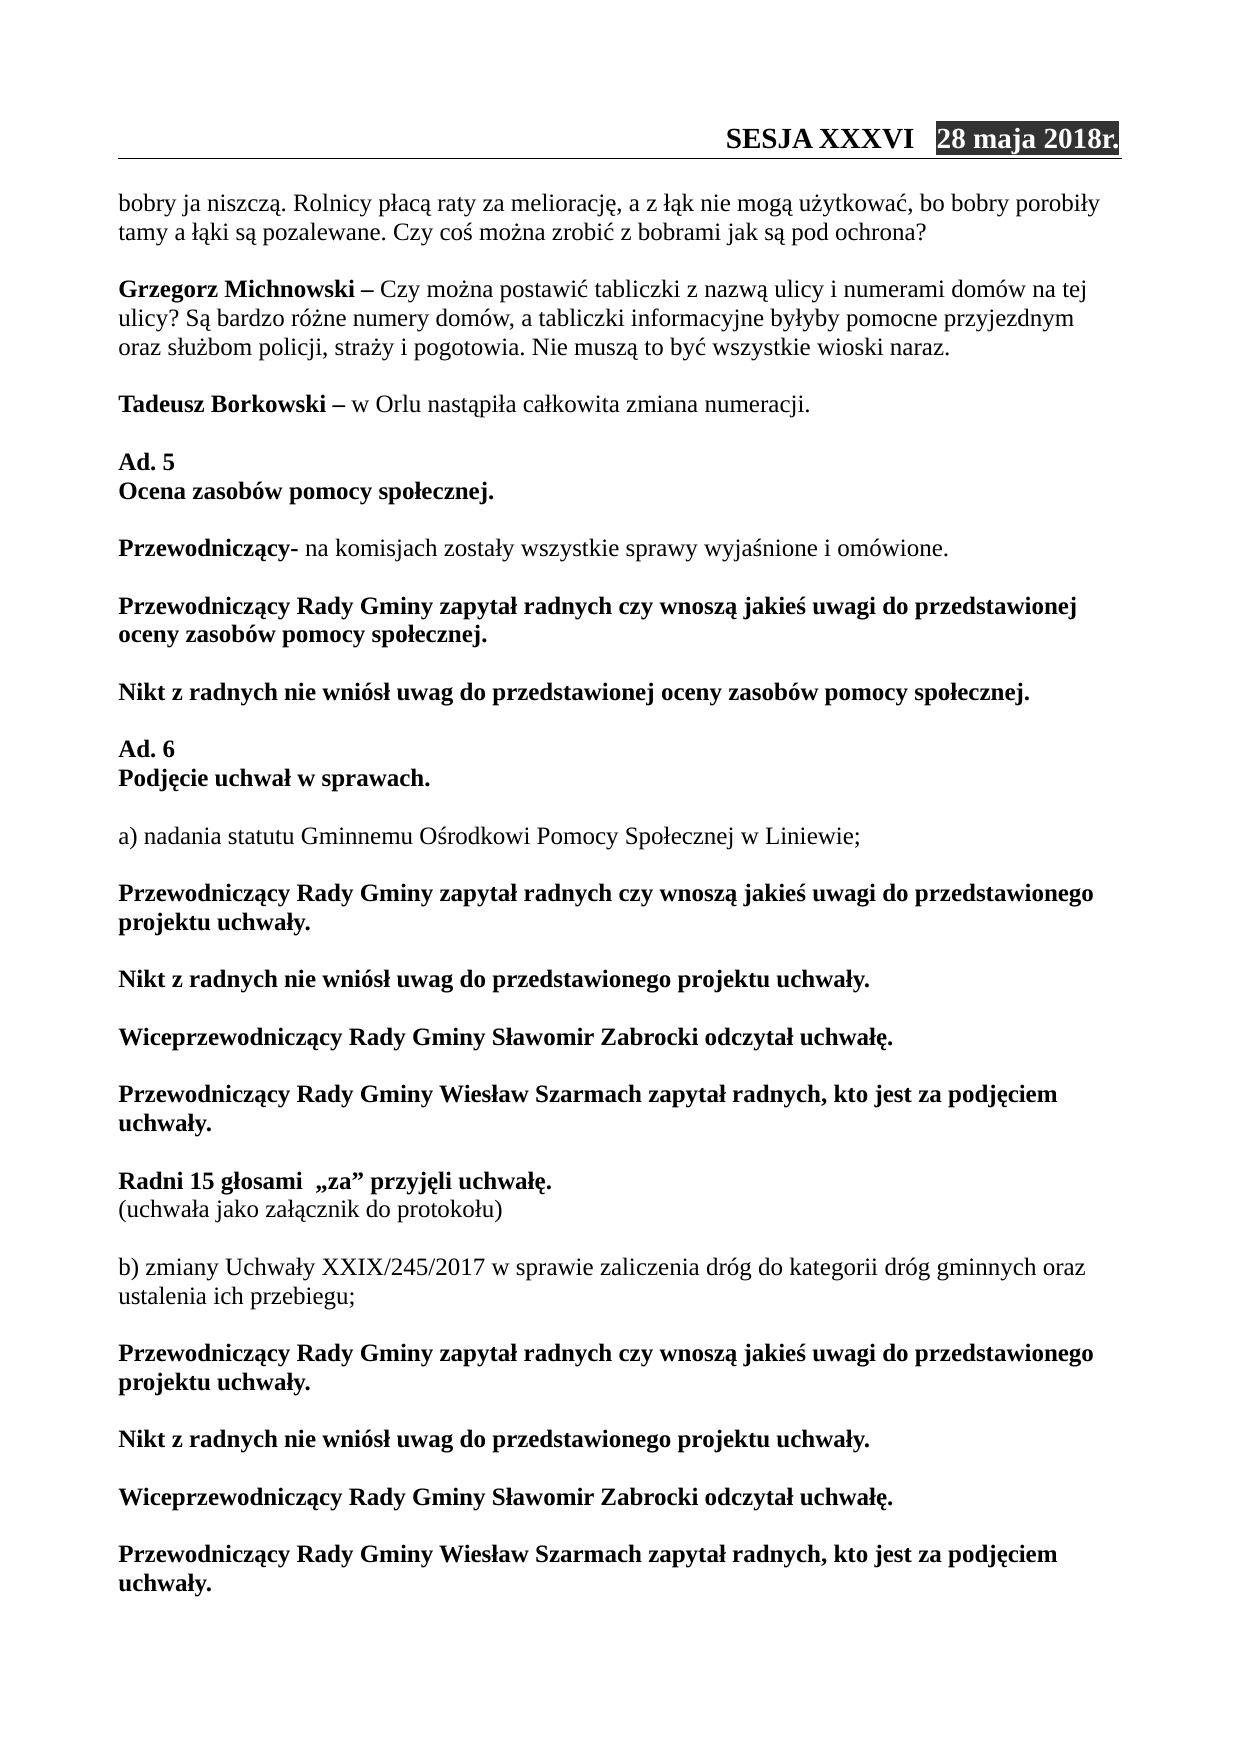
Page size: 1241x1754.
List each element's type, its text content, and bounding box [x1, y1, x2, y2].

text Przewodniczący Rady Gminy Wiesław Szarmach zapytał radnych, kto jest za podjęciem uchwały. [118, 1079, 1122, 1137]
text Przewodniczący- na komisjach zostały wszystkie sprawy wyjaśnione i omówione. [118, 533, 1122, 562]
text Przewodniczący Rady Gminy Wiesław Szarmach zapytał radnych, kto jest za podjęciem uchwały. [118, 1539, 1122, 1597]
text Nikt z radnych nie wniósł uwag do przedstawionej oceny zasobów pomocy społecznej. [118, 677, 1122, 706]
text Przewodniczący Rady Gminy zapytał radnych czy wnoszą jakieś uwagi do przedstawionej oceny zasobów pomocy społecznej. [118, 591, 1122, 648]
text Wiceprzewodniczący Rady Gminy Sławomir Zabrocki odczytał uchwałę. [118, 1022, 1122, 1051]
text Radni 15 głosami „za” przyjęli uchwałę. [118, 1166, 1122, 1194]
text Ocena zasobów pomocy społecznej. [118, 476, 1122, 504]
text Przewodniczący Rady Gminy zapytał radnych czy wnoszą jakieś uwagi do przedstawionego projektu uchwały. [118, 1338, 1122, 1396]
text b) zmiany Uchwały XXIX/245/2017 w sprawie zaliczenia dróg do kategorii dróg gminnych oraz ustalenia ich przebiegu; [118, 1252, 1122, 1309]
text Podjęcie uchwał w sprawach. [118, 763, 1122, 792]
text a) nadania statutu Gminnemu Ośrodkowi Pomocy Społecznej w Liniewie; [118, 821, 1122, 849]
text Grzegorz Michnowski – Czy można postawić tabliczki z nazwą ulicy i numerami domów na tej ulicy? Są bardzo różne numery domów, a tabliczki informacyjne byłyby pomocne przyjezdnym oraz służbom policji, straży i pogotowia. Nie muszą to być wszystkie wioski naraz. [118, 274, 1122, 361]
text bobry ja niszczą. Rolnicy płacą raty za meliorację, a z łąk nie mogą użytkować, bo bobry porobiły tamy a łąki są pozalewane. Czy coś można zrobić z bobrami jak są pod ochrona? [118, 188, 1122, 246]
text Nikt z radnych nie wniósł uwag do przedstawionego projektu uchwały. [118, 1424, 1122, 1453]
text Ad. 5 [118, 447, 1122, 476]
text Nikt z radnych nie wniósł uwag do przedstawionego projektu uchwały. [118, 964, 1122, 993]
text Tadeusz Borkowski – w Orlu nastąpiła całkowita zmiana numeracji. [118, 389, 1122, 418]
text (uchwała jako załącznik do protokołu) [118, 1194, 1122, 1223]
text Przewodniczący Rady Gminy zapytał radnych czy wnoszą jakieś uwagi do przedstawionego projektu uchwały. [118, 878, 1122, 936]
text Wiceprzewodniczący Rady Gminy Sławomir Zabrocki odczytał uchwałę. [118, 1482, 1122, 1511]
text Ad. 6 [118, 734, 1122, 763]
